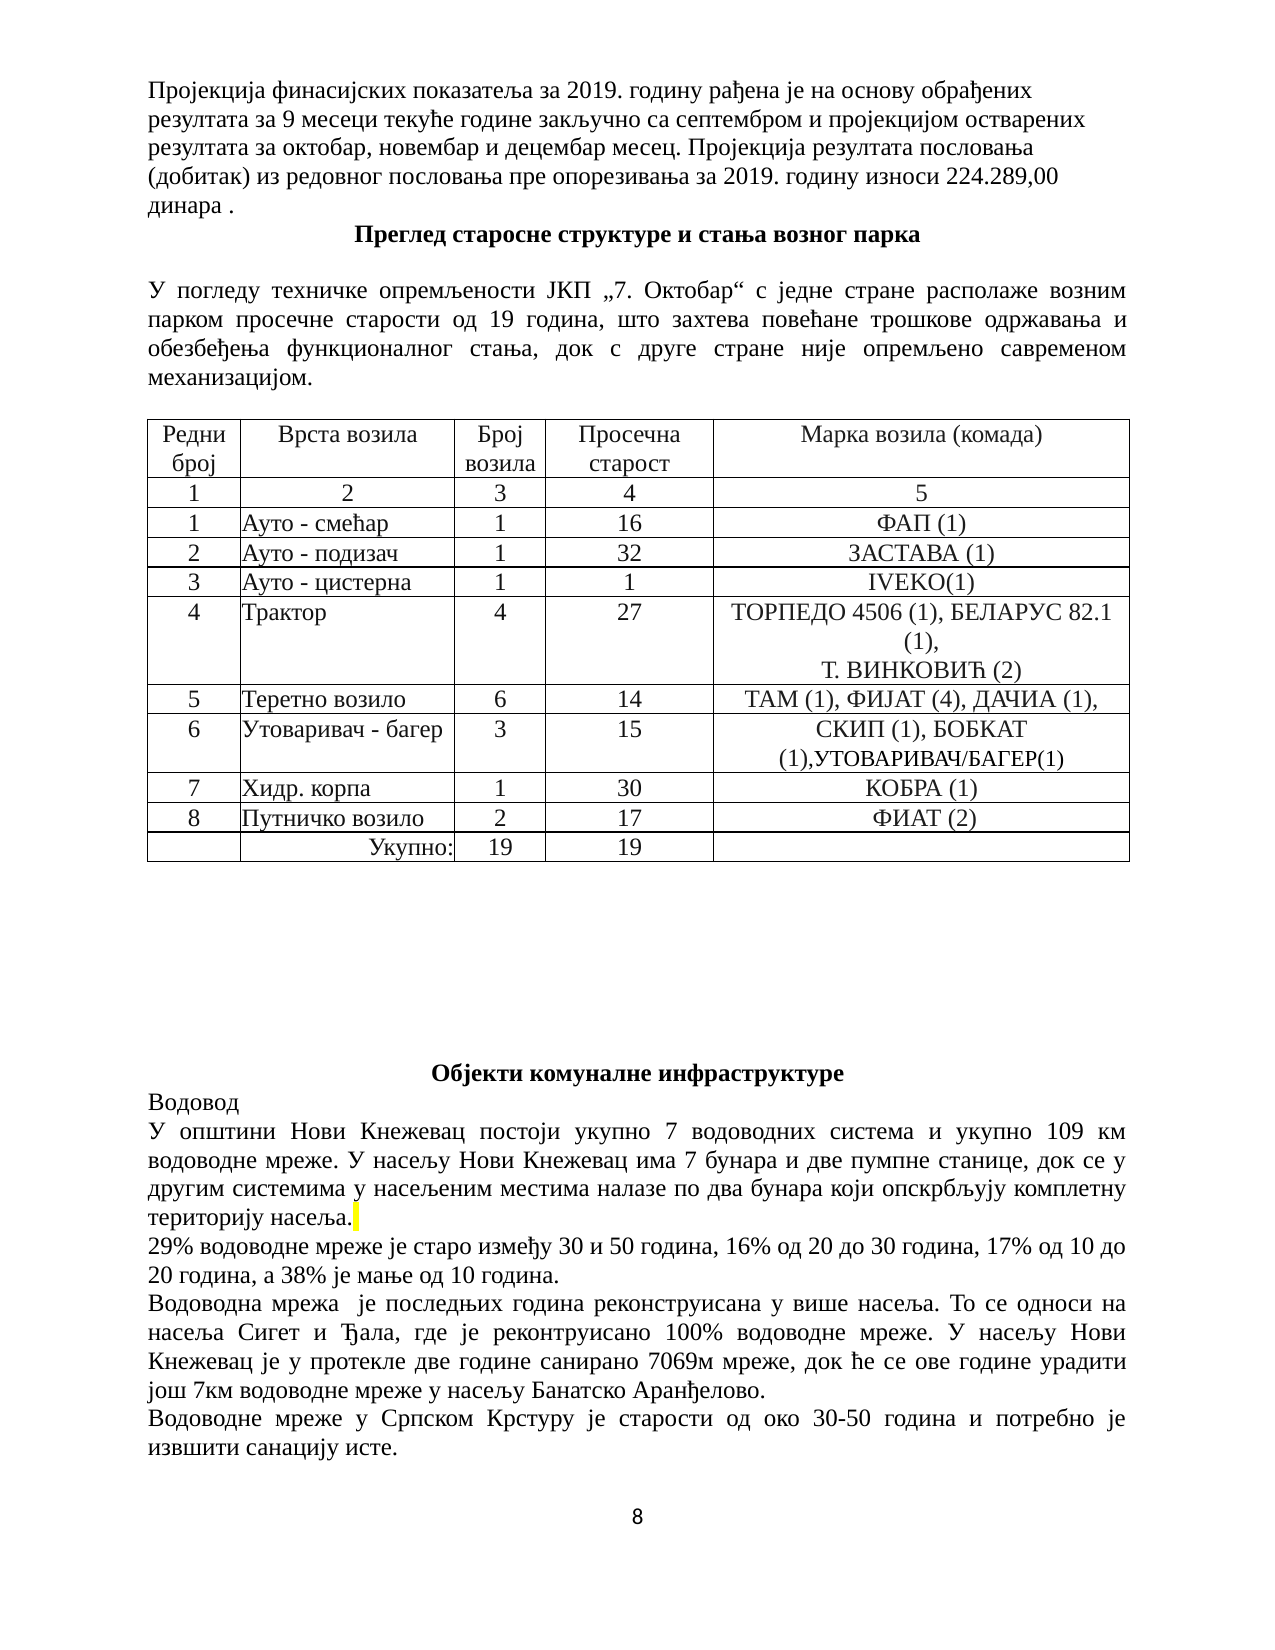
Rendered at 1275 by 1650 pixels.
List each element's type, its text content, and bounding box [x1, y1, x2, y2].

table_cell 32 [546, 538, 713, 566]
table_cell 1 [455, 538, 545, 566]
text У погледу техничке опремљености ЈКП „7. Октобар“ с једне стране располаже возним парком просечне старости од 19 годинa, што захтева повећане трошкове одржавања и обезбеђења функционалног стања, док с друге стране није опремљено савременом механизацијом. [148, 276, 1127, 391]
table_cell ФАП (1) [714, 508, 1129, 537]
table_cell 19 [455, 833, 545, 861]
table_cell IVEKO(1) [714, 568, 1129, 596]
table_cell 3 [148, 568, 240, 596]
table_cell 1 [148, 478, 240, 507]
table_header Врста возила [241, 420, 454, 477]
table_cell 5 [714, 478, 1129, 507]
table_cell 3 [455, 714, 545, 772]
table_header Просечна старост [546, 420, 713, 477]
table_cell 8 [148, 803, 240, 831]
table_cell 15 [546, 714, 713, 772]
table_cell ЗАСТАВА (1) [714, 538, 1129, 566]
text 29% водоводне мреже је старо између 30 и 50 година, 16% од 20 до 30 година, 17% од 10 до 20 година, а 38% је мање од 10 година. [148, 1231, 1127, 1288]
table_header Редни број [148, 420, 240, 477]
table_cell Теретно возило [241, 685, 454, 713]
table_cell 4 [455, 597, 545, 683]
table_cell 2 [455, 803, 545, 831]
table_cell ТОРПЕДО 4506 (1), БЕЛАРУС 82.1 (1), Т. ВИНКОВИЋ (2) [714, 597, 1129, 683]
table_cell КОБРА (1) [714, 773, 1129, 802]
text Пројекција финасијских показатеља за 2019. годину рађена је на основу обрађених резултата за 9 месеци текуће године закључно са септембром и пројекцијом остварених резултата за октобар, новембар и децембар месец. Пројекција резултата пословања (добитак) из редовног пословања пре опорезивања за 2019. годину износи 224.289,00 динара . [148, 75, 1127, 219]
table_cell 27 [546, 597, 713, 683]
table_cell 4 [546, 478, 713, 507]
table_header Марка возила (комада) [714, 420, 1129, 477]
text Објекти комуналне инфраструктуре [148, 1058, 1127, 1087]
table_cell 2 [148, 538, 240, 566]
table_cell 30 [546, 773, 713, 802]
text Водоводна мрежа је последњих година реконструисана у више насеља. То се односи на насеља Сигет и Ђала, где је реконтруисано 100% водоводне мреже. У насељу Нови Кнежевац је у протекле две године санирано 7069м мреже, док ће се ове године урадити још 7км водоводне мреже у насељу Банатско Аранђелово. [148, 1288, 1127, 1403]
table_cell 5 [148, 685, 240, 713]
table_cell 1 [546, 568, 713, 596]
table_cell 6 [455, 685, 545, 713]
table_cell 1 [455, 568, 545, 596]
table_cell ТАМ (1), ФИЈАТ (4), ДАЧИА (1), [714, 685, 1129, 713]
table_cell 2 [241, 478, 454, 507]
table_cell 14 [546, 685, 713, 713]
table_cell [714, 833, 1129, 861]
table_cell 6 [148, 714, 240, 772]
table_cell 17 [546, 803, 713, 831]
table_cell Хидр. корпа [241, 773, 454, 802]
table_cell 4 [148, 597, 240, 683]
table_cell Ауто - цистерна [241, 568, 454, 596]
table_cell 16 [546, 508, 713, 537]
text Водоводне мреже у Српском Крстуру је старости од око 30-50 година и потребно је извшити санацију исте. [148, 1403, 1127, 1461]
table_cell Ауто - подизач [241, 538, 454, 566]
text Водовод [148, 1087, 1127, 1116]
text У општини Нови Кнежевац постоји укупно 7 водоводних система и укупно 109 км водоводне мреже. У насељу Нови Кнежевац има 7 бунара и две пумпне станице, док се у другим системима у насељеним местима налазе по два бунара који опскрбљују комплетну територију насеља. [148, 1116, 1127, 1231]
table_cell Утоваривач - багер [241, 714, 454, 772]
table_cell СКИП (1), БОБКАТ (1),УТОВАРИВАЧ/БАГЕР(1) [714, 714, 1129, 772]
table_cell Трактор [241, 597, 454, 683]
table_cell 1 [455, 773, 545, 802]
table_cell ФИАТ (2) [714, 803, 1129, 831]
text Преглед старосне структуре и стања возног парка [148, 219, 1127, 247]
table_cell Путничко возило [241, 803, 454, 831]
table_cell 3 [455, 478, 545, 507]
table_cell Укупно: [241, 833, 454, 861]
table_cell Ауто - смећар [241, 508, 454, 537]
table_cell [148, 833, 240, 861]
table_cell 1 [455, 508, 545, 537]
table_cell 19 [546, 833, 713, 861]
table_cell 1 [148, 508, 240, 537]
table_header Број возила [455, 420, 545, 477]
table_cell 7 [148, 773, 240, 802]
